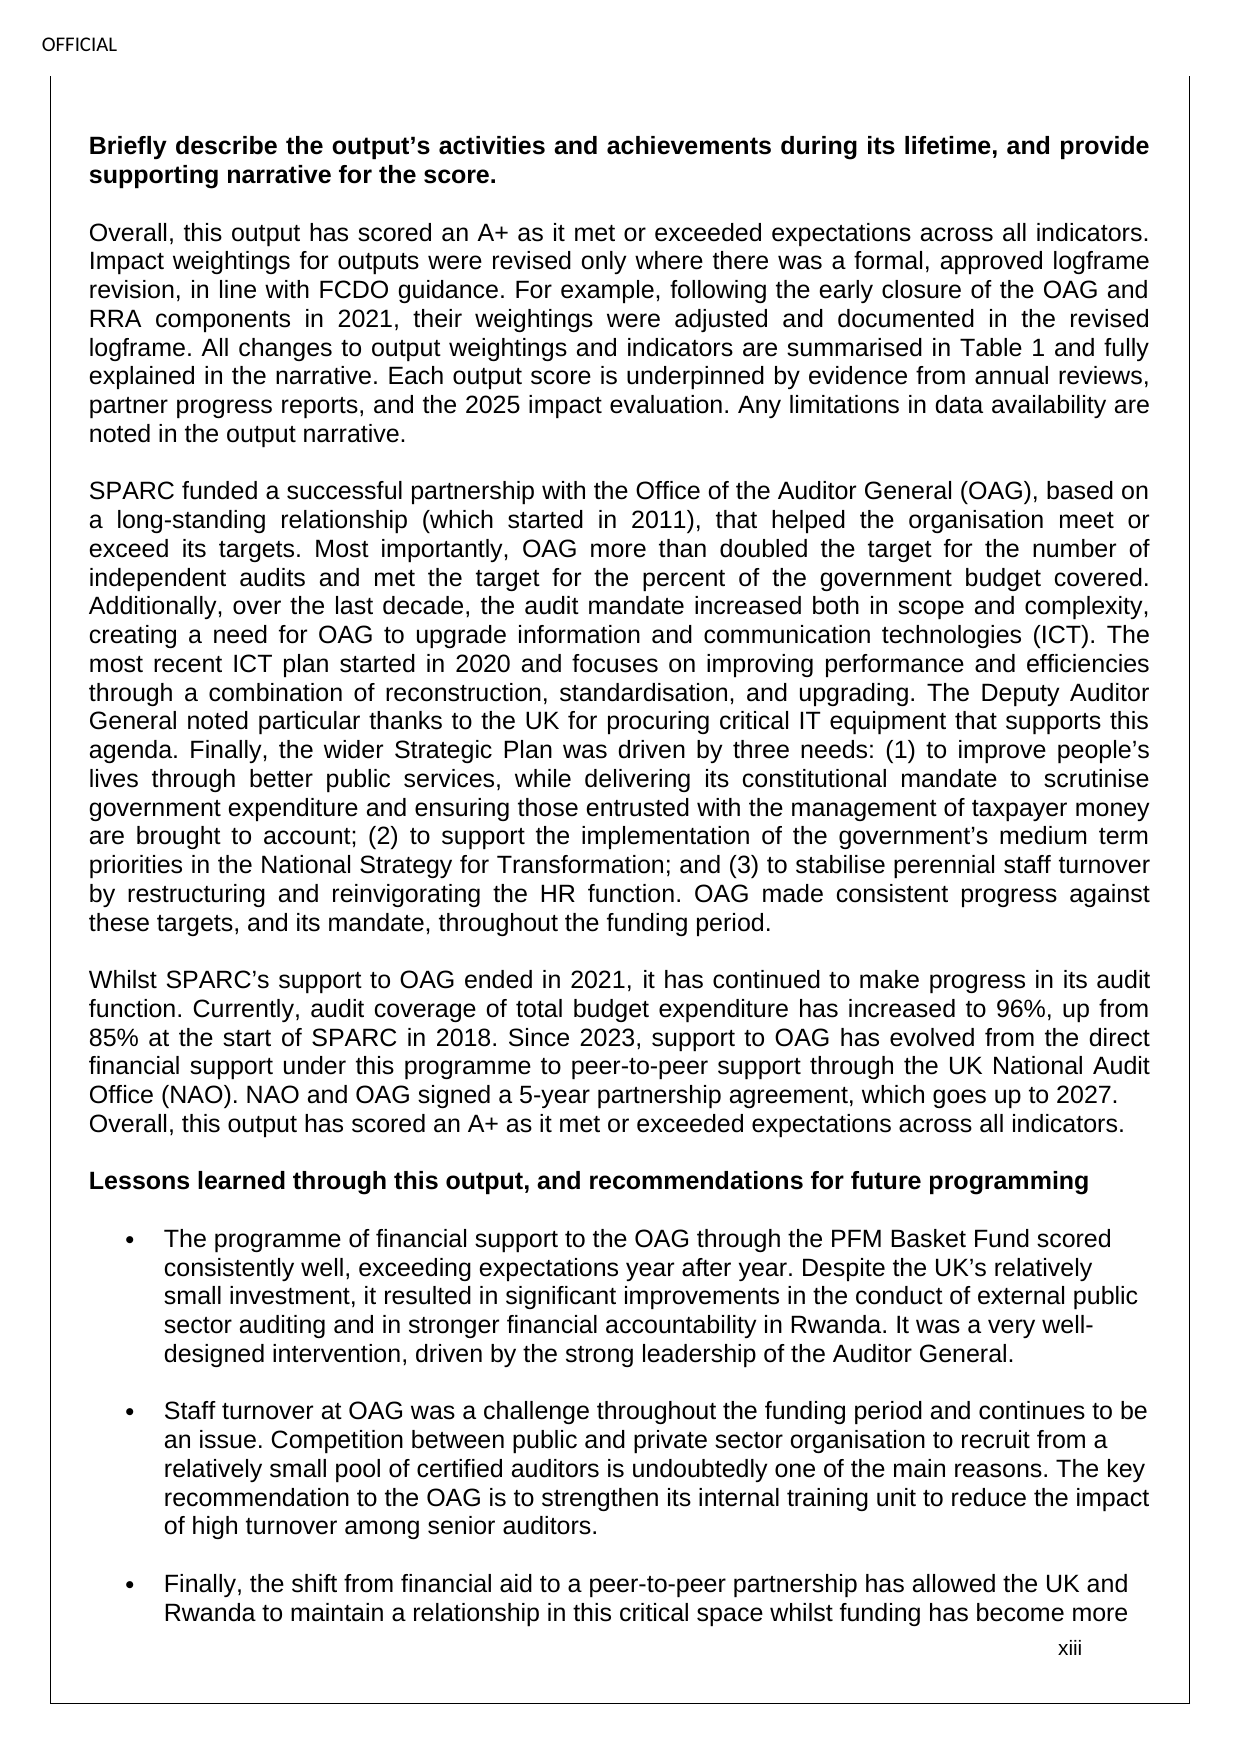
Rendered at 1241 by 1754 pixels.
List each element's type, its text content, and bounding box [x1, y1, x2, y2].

list Staff turnover at OAG was a challenge throughout the funding period and continues to be an issue. Competition between public and private sector organisation to recruit from a relatively small pool of certified auditors is undoubtedly one of the main reasons. The key recommendation to the OAG is to strengthen its internal training unit to reduce the impact of high turnover among senior auditors. [126, 1396, 1152, 1540]
text Lessons learned through this output, and recommendations for future programming [89, 1166, 1152, 1195]
list The programme of financial support to the OAG through the PFM Basket Fund scored consistently well, exceeding expectations year after year. Despite the UK’s relatively small investment, it resulted in significant improvements in the conduct of external public sector auditing and in stronger financial accountability in Rwanda. It was a very well-designed intervention, driven by the strong leadership of the Auditor General. [126, 1224, 1152, 1368]
text SPARC funded a successful partnership with the Office of the Auditor General (OAG), based on a long-standing relationship (which started in 2011), that helped the organisation meet or exceed its targets. Most importantly, OAG more than doubled the target for the number of independent audits and met the target for the percent of the government budget covered. Additionally, over the last decade, the audit mandate increased both in scope and complexity, creating a need for OAG to upgrade information and communication technologies (ICT). The most recent ICT plan started in 2020 and focuses on improving performance and efficiencies through a combination of reconstruction, standardisation, and upgrading. The Deputy Auditor General noted particular thanks to the UK for procuring critical IT equipment that supports this agenda. Finally, the wider Strategic Plan was driven by three needs: (1) to improve people’s lives through better public services, while delivering its constitutional mandate to scrutinise government expenditure and ensuring those entrusted with the management of taxpayer money are brought to account; (2) to support the implementation of the government’s medium term priorities in the National Strategy for Transformation; and (3) to stabilise perennial staff turnover by restructuring and reinvigorating the HR function. OAG made consistent progress against these targets, and its mandate, throughout the funding period. [89, 476, 1152, 936]
text Overall, this output has scored an A+ as it met or exceeded expectations across all indicators. Impact weightings for outputs were revised only where there was a formal, approved logframe revision, in line with FCDO guidance. For example, following the early closure of the OAG and RRA components in 2021, their weightings were adjusted and documented in the revised logframe. All changes to output weightings and indicators are summarised in Table 1 and fully explained in the narrative. Each output score is underpinned by evidence from annual reviews, partner progress reports, and the 2025 impact evaluation. Any limitations in data availability are noted in the output narrative. [89, 218, 1152, 448]
text Whilst SPARC’s support to OAG ended in 2021, it has continued to make progress in its audit function. Currently, audit coverage of total budget expenditure has increased to 96%, up from 85% at the start of SPARC in 2018. Since 2023, support to OAG has evolved from the direct financial support under this programme to peer-to-peer support through the UK National Audit Office (NAO). NAO and OAG signed a 5-year partnership agreement, which goes up to 2027. [89, 965, 1152, 1109]
text Briefly describe the output’s activities and achievements during its lifetime, and provide supporting narrative for the score. [89, 131, 1152, 189]
text Overall, this output has scored an A+ as it met or exceeded expectations across all indicators. [89, 1109, 1152, 1138]
list Finally, the shift from financial aid to a peer-to-peer partnership has allowed the UK and Rwanda to maintain a relationship in this critical space whilst funding has become more [126, 1569, 1152, 1626]
